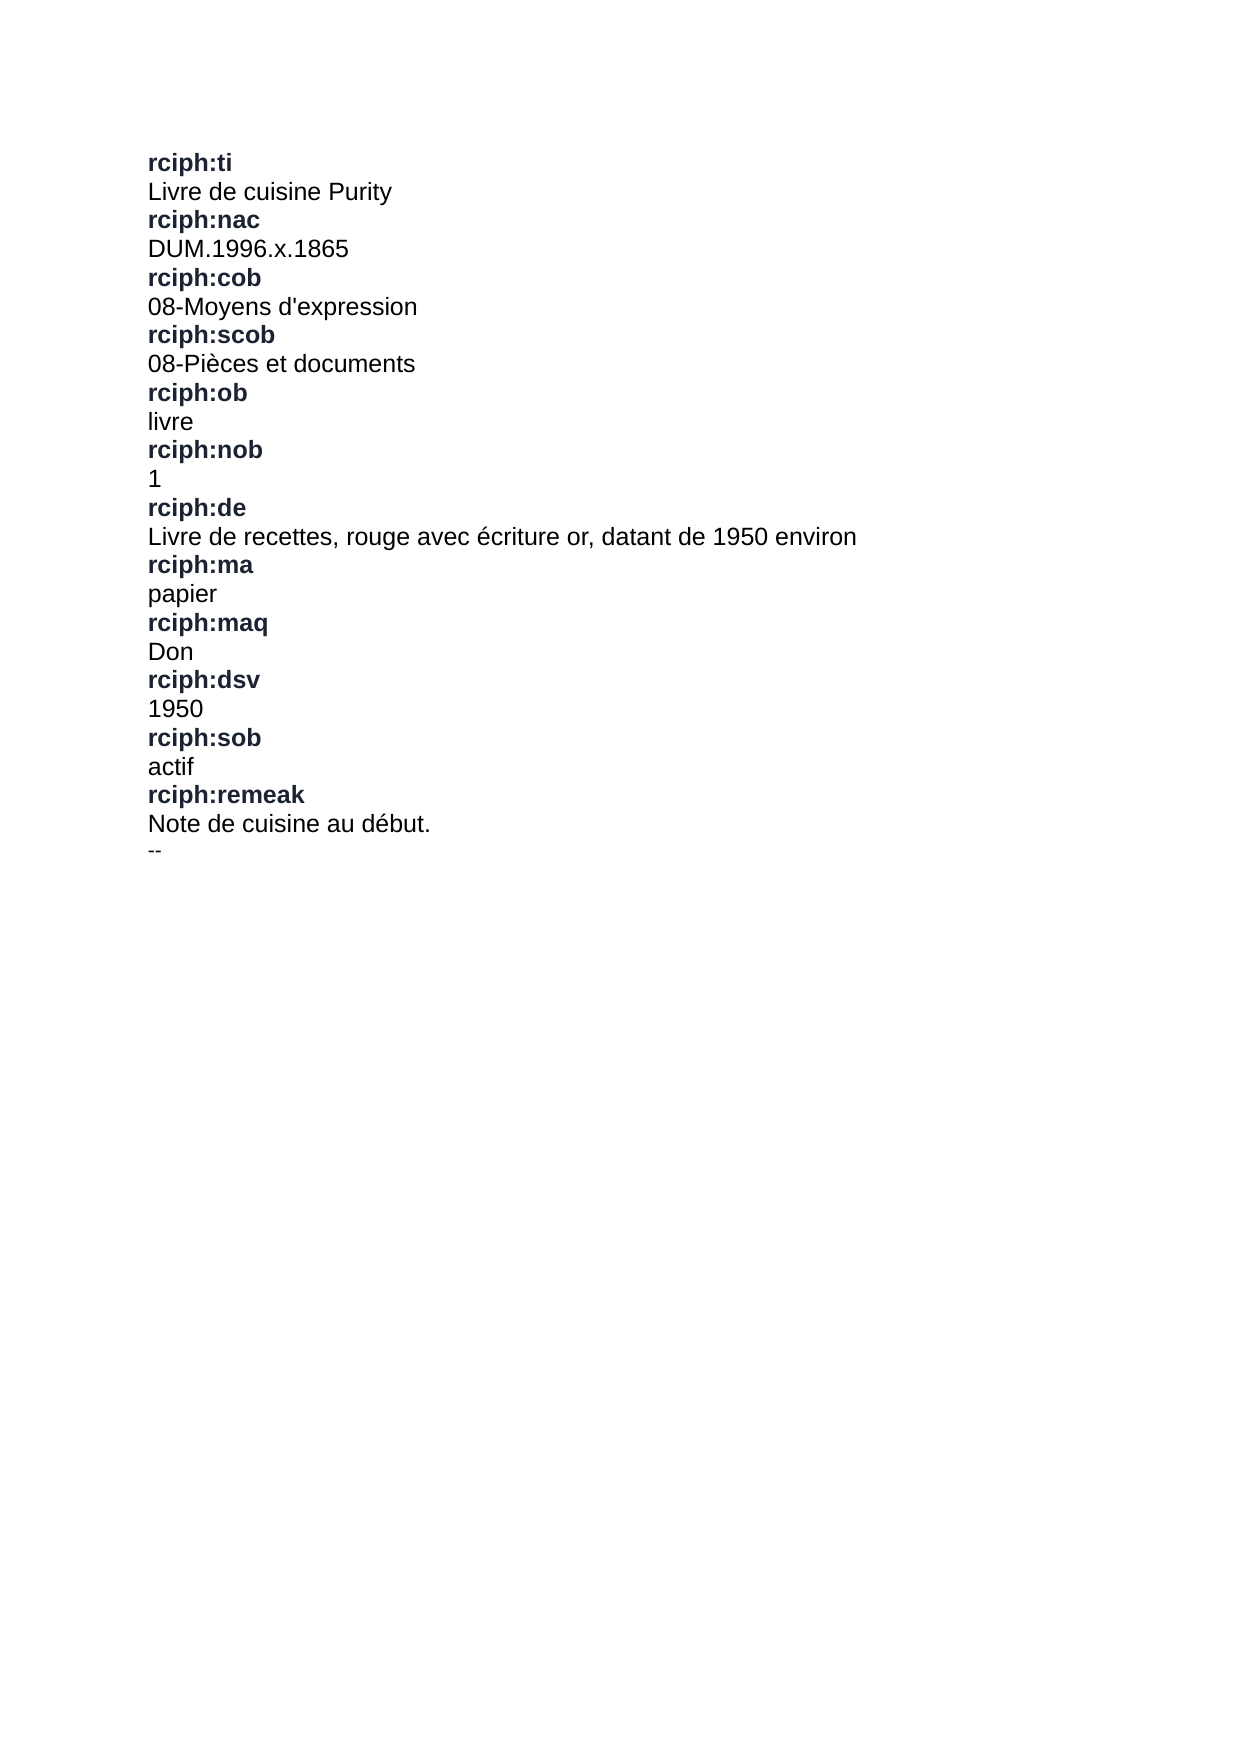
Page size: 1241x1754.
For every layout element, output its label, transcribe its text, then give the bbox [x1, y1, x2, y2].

text 08-Moyens d'expression [148, 291, 1092, 320]
text rciph:maq [148, 608, 1092, 636]
text rciph:ob [148, 378, 1092, 406]
text papier [148, 579, 1092, 608]
text rciph:scob [148, 320, 1092, 349]
text 08-Pièces et documents [148, 349, 1092, 378]
text Livre de recettes, rouge avec écriture or, datant de 1950 environ [148, 521, 1092, 550]
text rciph:ti [148, 148, 1092, 176]
text actif [148, 751, 1092, 780]
text livre [148, 406, 1092, 435]
text rciph:cob [148, 263, 1092, 291]
text rciph:sob [148, 723, 1092, 751]
text rciph:ma [148, 550, 1092, 579]
text Don [148, 636, 1092, 665]
text rciph:nob [148, 435, 1092, 464]
text 1950 [148, 694, 1092, 723]
text Livre de cuisine Purity [148, 176, 1092, 205]
text DUM.1996.x.1865 [148, 234, 1092, 263]
text rciph:dsv [148, 665, 1092, 694]
text -- [148, 838, 1092, 862]
text rciph:remeak [148, 780, 1092, 809]
text rciph:de [148, 493, 1092, 521]
text Note de cuisine au début. [148, 809, 1092, 838]
text 1 [148, 464, 1092, 493]
text rciph:nac [148, 205, 1092, 234]
